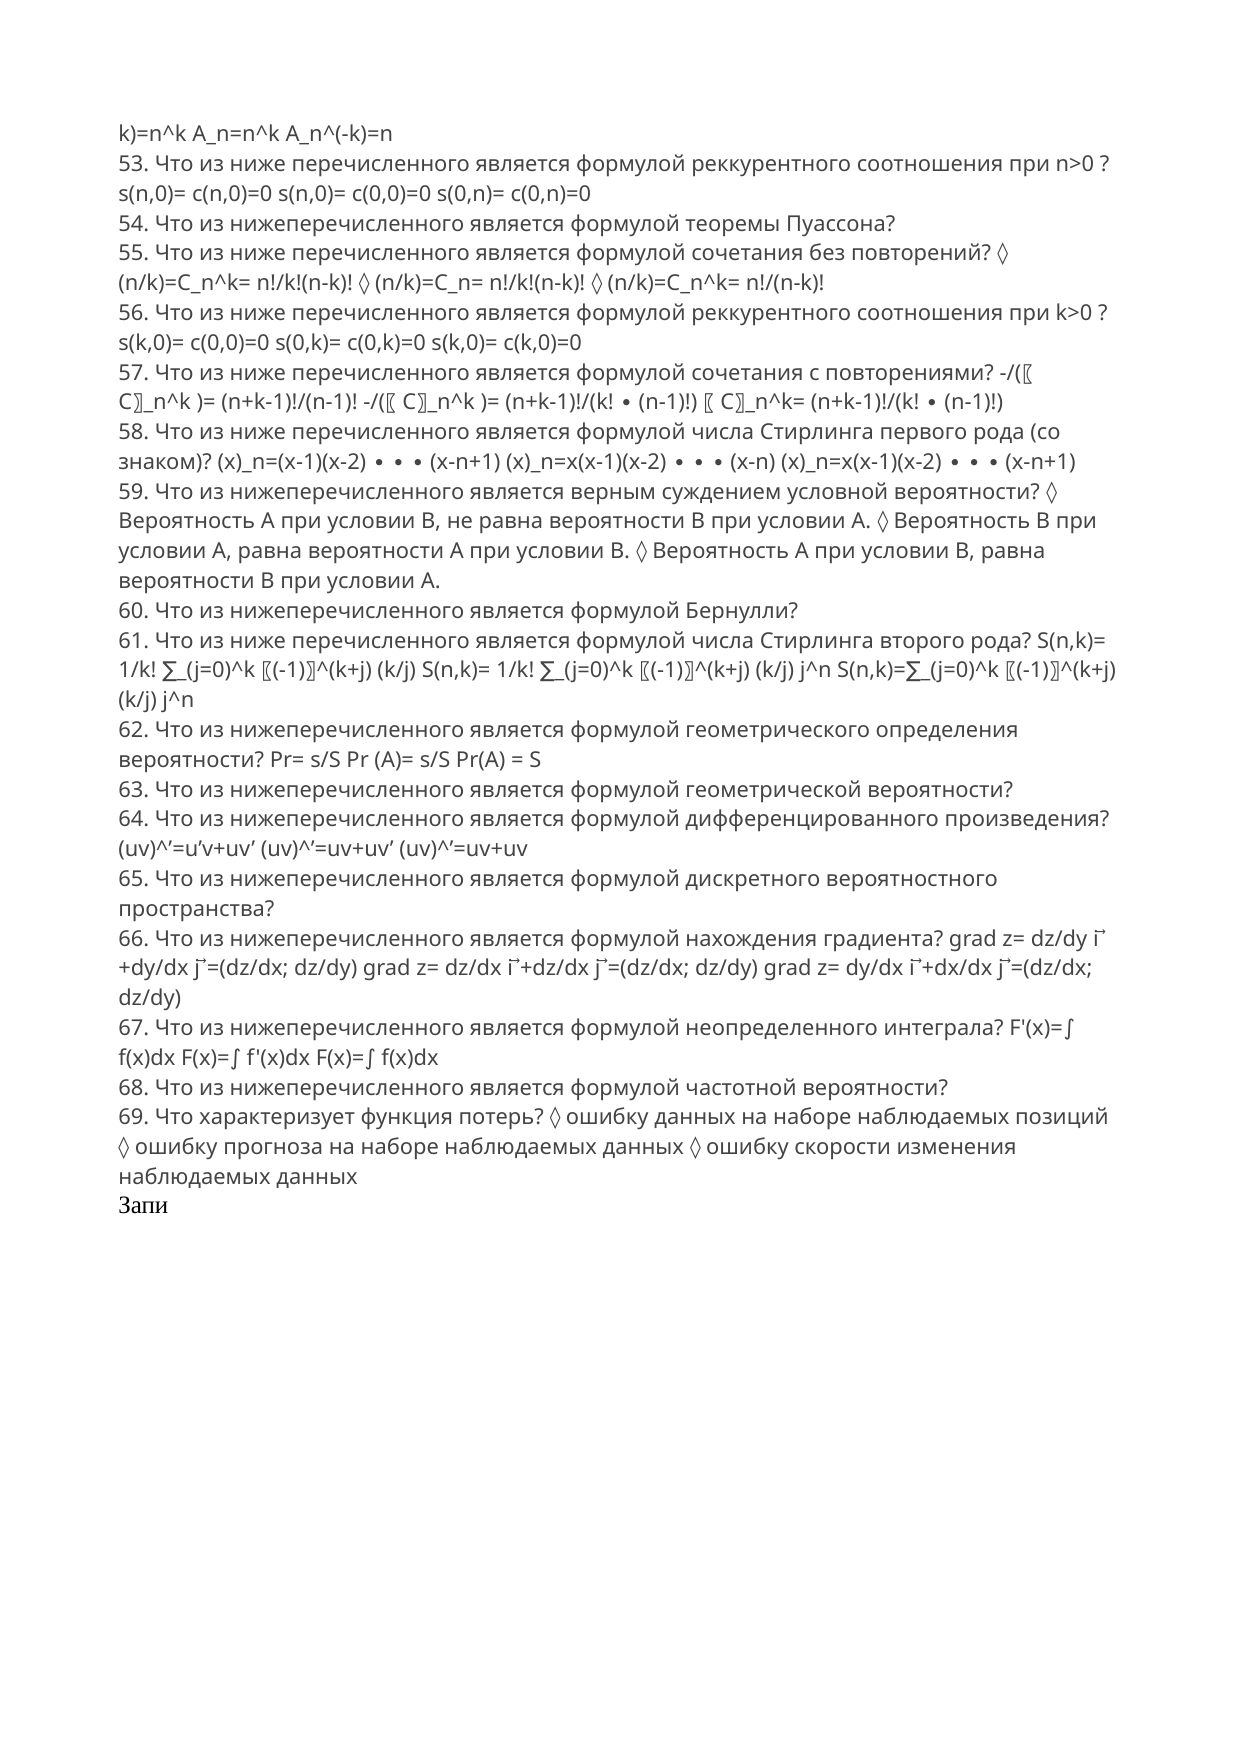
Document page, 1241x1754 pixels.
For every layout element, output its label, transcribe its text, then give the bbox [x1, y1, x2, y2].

text 59. Что из нижеперечисленного является верным суждением условной вероятности? ◊ Вероятность A при условии B, не равна вероятности B при условии A. ◊ Вероятность B при условии A, равна вероятности A при условии B. ◊ Вероятность A при условии B, равна вероятности B при условии A. [118, 476, 1122, 595]
text 58. Что из ниже перечисленного является формулой числа Стирлинга первого рода (со знаком)? (x)_n=(x-1)(x-2) ∙ ∙ ∙ (x-n+1) (x)_n=x(x-1)(x-2) ∙ ∙ ∙ (x-n) (x)_n=x(x-1)(x-2) ∙ ∙ ∙ (x-n+1) [118, 416, 1122, 476]
text 64. Что из нижеперечисленного является формулой дифференцированного произведения? (uv)^’=u’v+uv’ (uv)^’=uv+uv’ (uv)^’=uv+uv [118, 803, 1122, 863]
text 68. Что из нижеперечисленного является формулой частотной вероятности? [118, 1071, 1122, 1101]
text 53. Что из ниже перечисленного является формулой реккурентного соотношения при n>0 ? s(n,0)= c(n,0)=0 s(n,0)= c(0,0)=0 s(0,n)= c(0,n)=0 [118, 148, 1122, 207]
text 67. Что из нижеперечисленного является формулой неопределенного интеграла? F'(x)=∫ f(x)dx F(x)=∫ f'(x)dx F(x)=∫ f(x)dx [118, 1012, 1122, 1071]
text 69. Что характеризует функция потерь? ◊ ошибку данных на наборе наблюдаемых позиций ◊ ошибку прогноза на наборе наблюдаемых данных ◊ ошибку скорости изменения наблюдаемых данных [118, 1101, 1122, 1191]
text 63. Что из нижеперечисленного является формулой геометрической вероятности? [118, 773, 1122, 803]
text 60. Что из нижеперечисленного является формулой Бернулли? [118, 595, 1122, 624]
text 57. Что из ниже перечисленного является формулой сочетания с повторениями? -/(〖 C〗_n^k )= (n+k-1)!/(n-1)! -/(〖 C〗_n^k )= (n+k-1)!/(k! ∙ (n-1)!) 〖 C〗_n^k= (n+k-1)!/(k! ∙ (n-1)!) [118, 356, 1122, 416]
text 56. Что из ниже перечисленного является формулой реккурентного соотношения при k>0 ? s(k,0)= c(0,0)=0 s(0,k)= c(0,k)=0 s(k,0)= c(k,0)=0 [118, 297, 1122, 356]
text 62. Что из нижеперечисленного является формулой геометрического определения вероятности? Pr= s/S Pr (A)= s/S Pr(A) = S [118, 714, 1122, 773]
text k)=n^k A_n=n^k A_n^(-k)=n [118, 118, 1122, 148]
text 65. Что из нижеперечисленного является формулой дискретного вероятностного пространства? [118, 863, 1122, 922]
text 66. Что из нижеперечисленного является формулой нахождения градиента? grad z= dz/dy i ⃗+dy/dx j ⃗=(dz/dx; dz/dy) grad z= dz/dx i ⃗+dz/dx j ⃗=(dz/dx; dz/dy) grad z= dy/dx i ⃗+dx/dx j ⃗=(dz/dx; dz/dy) [118, 922, 1122, 1012]
text 61. Что из ниже перечисленного является формулой числа Стирлинга второго рода? S(n,k)= 1/k! ∑_(j=0)^k 〖(-1)〗^(k+j) (k/j) S(n,k)= 1/k! ∑_(j=0)^k 〖(-1)〗^(k+j) (k/j) j^n S(n,k)=∑_(j=0)^k 〖(-1)〗^(k+j) (k/j) j^n [118, 624, 1122, 714]
text 54. Что из нижеперечисленного является формулой теоремы Пуассона? [118, 207, 1122, 237]
text 55. Что из ниже перечисленного является формулой сочетания без повторений? ◊ (n/k)=C_n^k= n!/k!(n-k)! ◊ (n/k)=C_n= n!/k!(n-k)! ◊ (n/k)=C_n^k= n!/(n-k)! [118, 237, 1122, 297]
text Запи [118, 1191, 1122, 1219]
